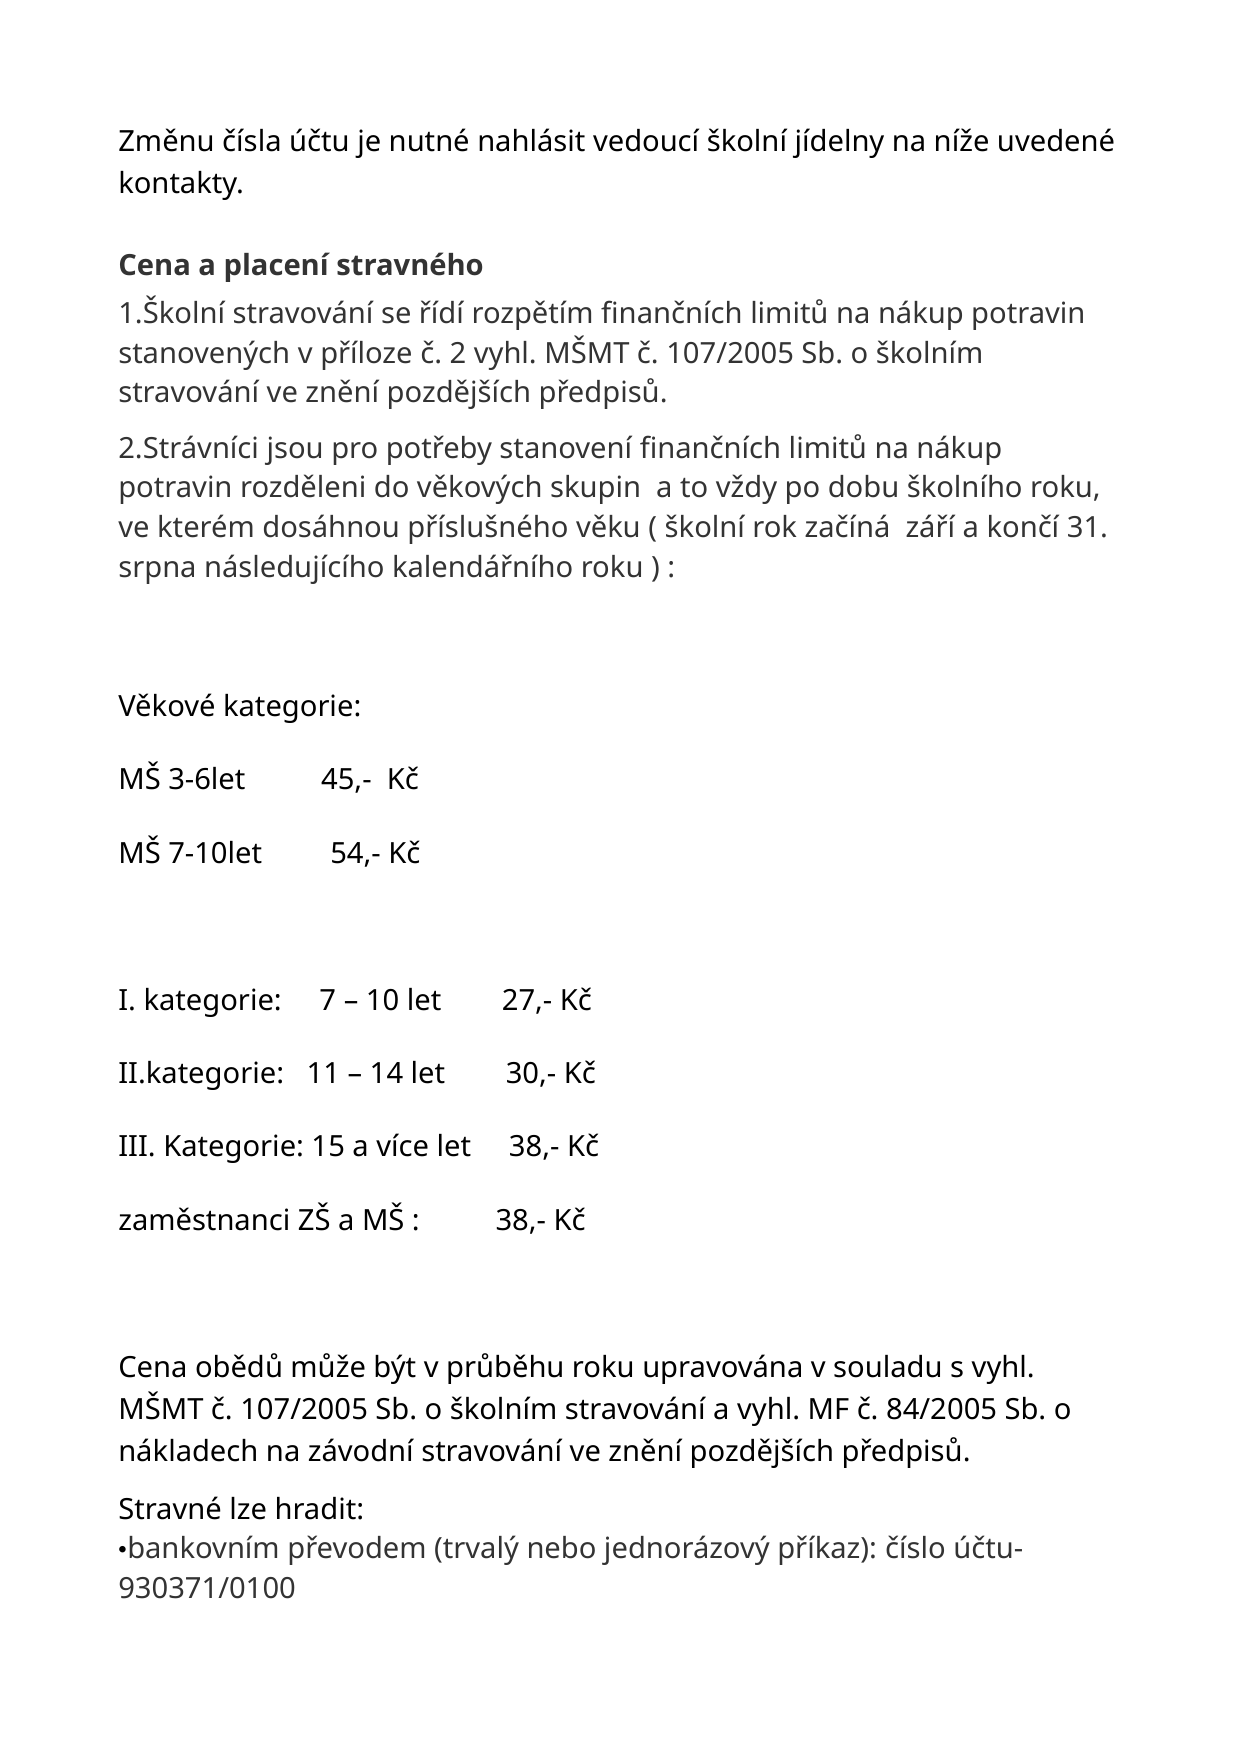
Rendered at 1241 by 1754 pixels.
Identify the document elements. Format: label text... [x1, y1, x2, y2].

list Strávníci jsou pro potřeby stanovení finančních limitů na nákup potravin rozděleni do věkových skupin a to vždy po dobu školního roku, ve kterém dosáhnou příslušného věku ( školní rok začíná září a končí 31. srpna následujícího kalendářního roku ) : [118, 427, 1122, 586]
text II.kategorie: 11 – 14 let 30,- Kč [118, 1050, 1122, 1092]
list bankovním převodem (trvalý nebo jednorázový příkaz): číslo účtu- 930371/0100 [118, 1528, 1122, 1607]
list Školní stravování se řídí rozpětím finančních limitů na nákup potravin stanovených v příloze č. 2 vyhl. MŠMT č. 107/2005 Sb. o školním stravování ve znění pozdějších předpisů. [118, 292, 1122, 411]
text III. Kategorie: 15 a více let 38,- Kč [118, 1123, 1122, 1165]
list Cena a placení stravného [118, 245, 1122, 284]
text Věkové kategorie: [118, 682, 1122, 725]
text I. kategorie: 7 – 10 let 27,- Kč [118, 976, 1122, 1018]
text Změnu čísla účtu je nutné nahlásit vedoucí školní jídelny na níže uvedené kontakty. [118, 118, 1122, 202]
text Cena obědů může být v průběhu roku upravována v souladu s vyhl. MŠMT č. 107/2005 Sb. o školním stravování a vyhl. MF č. 84/2005 Sb. o nákladech na závodní stravování ve znění pozdějších předpisů. [118, 1343, 1122, 1470]
text MŠ 3-6let 45,- Kč [118, 756, 1122, 798]
text Stravné lze hradit: [118, 1486, 1122, 1528]
text MŠ 7-10let 54,- Kč [118, 829, 1122, 872]
text zaměstnanci ZŠ a MŠ : 38,- Kč [118, 1197, 1122, 1239]
